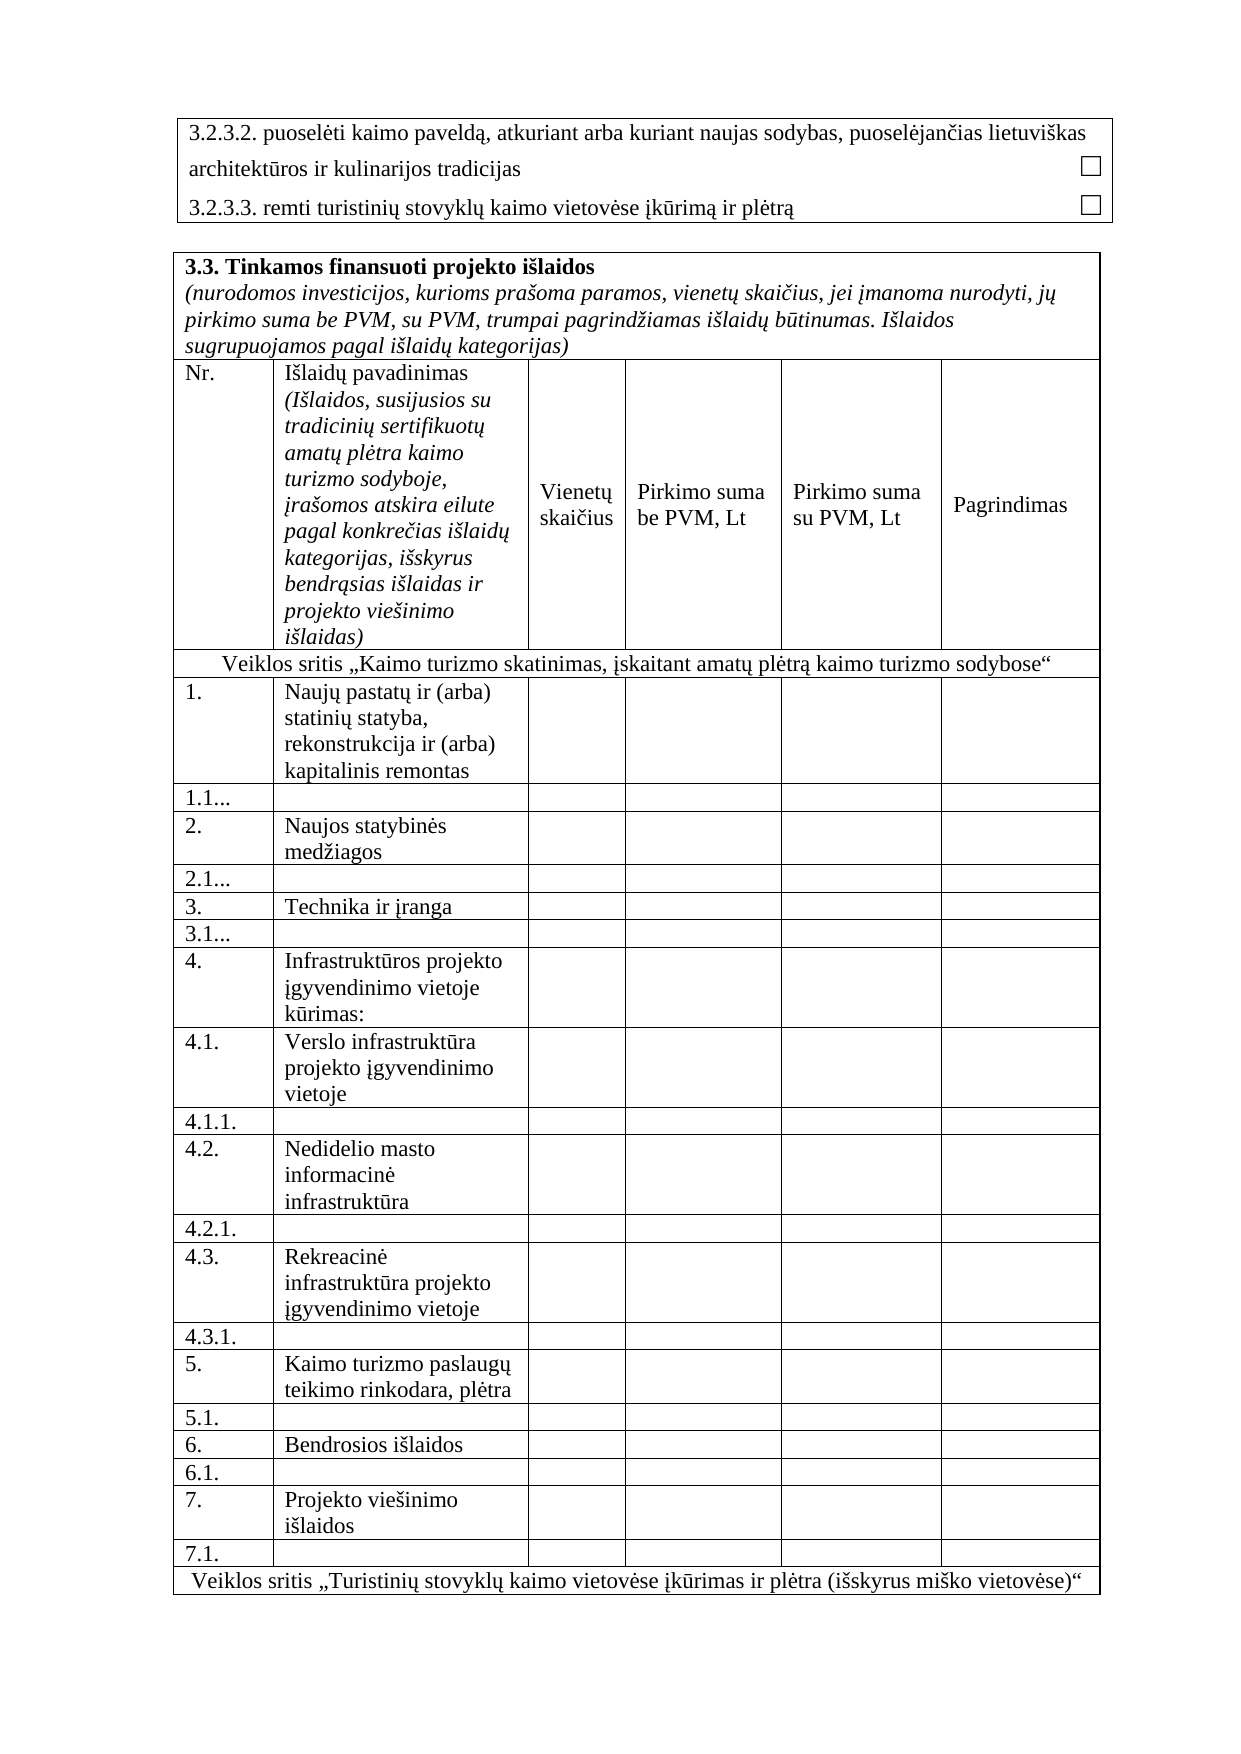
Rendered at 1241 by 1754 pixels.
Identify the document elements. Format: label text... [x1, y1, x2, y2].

table_cell [942, 1540, 1099, 1566]
table_cell [626, 1540, 781, 1566]
table_cell [942, 1108, 1099, 1134]
table_cell Naujų pastatų ir (arba) statinių statyba, rekonstrukcija ir (arba) kapitalinis remontas [274, 678, 528, 783]
table_cell [942, 812, 1099, 864]
table_cell [782, 1028, 941, 1107]
table_cell 4.1.1. [174, 1108, 273, 1134]
table_cell [274, 1108, 528, 1134]
table_cell [529, 1350, 625, 1403]
table_cell [529, 1540, 625, 1566]
table_cell [626, 1459, 781, 1485]
table_cell Pirkimo suma su PVM, Lt [782, 360, 941, 649]
table_cell [782, 1243, 941, 1322]
table_cell [782, 1486, 941, 1539]
table_cell [626, 812, 781, 864]
table_cell [626, 865, 781, 892]
table_cell [942, 678, 1099, 783]
table_cell 4.2. [174, 1135, 273, 1214]
table_cell [626, 1215, 781, 1242]
table_cell 2.1... [174, 865, 273, 892]
table_cell [626, 1028, 781, 1107]
table_cell [529, 893, 625, 919]
table_cell Nr. [174, 360, 273, 649]
table_cell [274, 1459, 528, 1485]
table_cell Veiklos sritis „Turistinių stovyklų kaimo vietovėse įkūrimas ir plėtra (išskyrus miško vietovėse)“ [174, 1567, 1099, 1594]
table_cell [529, 1431, 625, 1458]
table_cell [942, 1215, 1099, 1242]
table_cell [529, 812, 625, 864]
table_cell [529, 1323, 625, 1349]
table_cell Rekreacinė infrastruktūra projekto įgyvendinimo vietoje [274, 1243, 528, 1322]
table_cell 4.3. [174, 1243, 273, 1322]
table_cell 5. [174, 1350, 273, 1403]
table_cell [782, 920, 941, 947]
table_cell 3.2.3.2. puoselėti kaimo paveldą, atkuriant arba kuriant naujas sodybas, puoselėjančias lietuviškas architektūros ir kulinarijos tradicijas □ 3.2.3.3. remti turistinių stovyklų kaimo vietovėse įkūrimą ir plėtrą □ [178, 119, 1112, 222]
table_header 3.3. Tinkamos finansuoti projekto išlaidos (nurodomos investicijos, kurioms prašoma paramos, vienetų skaičius, jei įmanoma nurodyti, jų pirkimo suma be PVM, su PVM, trumpai pagrindžiamas išlaidų būtinumas. Išlaidos sugrupuojamos pagal išlaidų kategorijas) [174, 253, 1099, 358]
table_cell [529, 1108, 625, 1134]
table_cell [782, 1540, 941, 1566]
table_cell Naujos statybinės medžiagos [274, 812, 528, 864]
table_cell [626, 920, 781, 947]
table_cell Technika ir įranga [274, 893, 528, 919]
table_cell [782, 865, 941, 892]
table_cell [942, 948, 1099, 1027]
table_cell [529, 1135, 625, 1214]
table_cell [942, 1323, 1099, 1349]
table_cell [529, 865, 625, 892]
table_cell [626, 1486, 781, 1539]
table_cell [529, 784, 625, 811]
table_cell [529, 948, 625, 1027]
table_cell 4.3.1. [174, 1323, 273, 1349]
table_cell [942, 865, 1099, 892]
table_cell [942, 1243, 1099, 1322]
table_cell [274, 920, 528, 947]
table_cell [626, 1323, 781, 1349]
table_cell 6. [174, 1431, 273, 1458]
table_cell Infrastruktūros projekto įgyvendinimo vietoje kūrimas: [274, 948, 528, 1027]
table_cell [529, 920, 625, 947]
table_cell [626, 1431, 781, 1458]
table_cell [782, 893, 941, 919]
table_cell [942, 1404, 1099, 1430]
table_cell 4. [174, 948, 273, 1027]
table_cell [274, 1323, 528, 1349]
table_cell [529, 1028, 625, 1107]
table_cell 4.2.1. [174, 1215, 273, 1242]
table_cell [626, 678, 781, 783]
table_cell [274, 784, 528, 811]
table_cell [942, 1028, 1099, 1107]
table_cell [782, 1215, 941, 1242]
table_cell [942, 1486, 1099, 1539]
table_cell 1. [174, 678, 273, 783]
table_cell Kaimo turizmo paslaugų teikimo rinkodara, plėtra [274, 1350, 528, 1403]
table_cell [782, 1135, 941, 1214]
table_cell [942, 1431, 1099, 1458]
table_cell 1.1... [174, 784, 273, 811]
table_cell [626, 1243, 781, 1322]
table_cell Pirkimo suma be PVM, Lt [626, 360, 781, 649]
table_cell 4.1. [174, 1028, 273, 1107]
table_cell [782, 1404, 941, 1430]
table_cell [782, 1459, 941, 1485]
table_cell [274, 865, 528, 892]
table_cell [942, 1135, 1099, 1214]
table_cell 7.1. [174, 1540, 273, 1566]
table_cell Bendrosios išlaidos [274, 1431, 528, 1458]
table_cell [782, 1323, 941, 1349]
table_cell 2. [174, 812, 273, 864]
table_cell [626, 1108, 781, 1134]
table_cell Verslo infrastruktūra projekto įgyvendinimo vietoje [274, 1028, 528, 1107]
table_cell Vienetų skaičius [529, 360, 625, 649]
table_cell Išlaidų pavadinimas (Išlaidos, susijusios su tradicinių sertifikuotų amatų plėtra kaimo turizmo sodyboje, įrašomos atskira eilute pagal konkrečias išlaidų kategorijas, išskyrus bendrąsias išlaidas ir projekto viešinimo išlaidas) [274, 360, 528, 649]
table_cell [529, 1459, 625, 1485]
table_cell [626, 1350, 781, 1403]
table_cell 3.1... [174, 920, 273, 947]
table_cell Pagrindimas [942, 360, 1099, 649]
table_cell [626, 948, 781, 1027]
table_cell [626, 893, 781, 919]
table_cell [529, 1404, 625, 1430]
table_cell [274, 1215, 528, 1242]
table_cell Projekto viešinimo išlaidos [274, 1486, 528, 1539]
table_cell [782, 1108, 941, 1134]
table_cell [529, 1486, 625, 1539]
table_cell [782, 1431, 941, 1458]
table_cell [626, 784, 781, 811]
table_cell 7. [174, 1486, 273, 1539]
table_cell [942, 893, 1099, 919]
table_cell [782, 948, 941, 1027]
table_cell [274, 1540, 528, 1566]
table_cell [942, 1350, 1099, 1403]
table_cell [626, 1404, 781, 1430]
table_cell [942, 920, 1099, 947]
table_cell [529, 1215, 625, 1242]
table_cell Veiklos sritis „Kaimo turizmo skatinimas, įskaitant amatų plėtrą kaimo turizmo sodybose“ [174, 650, 1099, 677]
table_cell Nedidelio masto informacinė infrastruktūra [274, 1135, 528, 1214]
table_cell [782, 812, 941, 864]
table_cell 3. [174, 893, 273, 919]
table_cell [529, 1243, 625, 1322]
table_cell [529, 678, 625, 783]
table_cell [782, 784, 941, 811]
table_cell [626, 1135, 781, 1214]
table_cell 5.1. [174, 1404, 273, 1430]
table_cell [782, 678, 941, 783]
table_cell [274, 1404, 528, 1430]
table_cell [942, 1459, 1099, 1485]
table_cell [942, 784, 1099, 811]
table_cell 6.1. [174, 1459, 273, 1485]
table_cell [782, 1350, 941, 1403]
